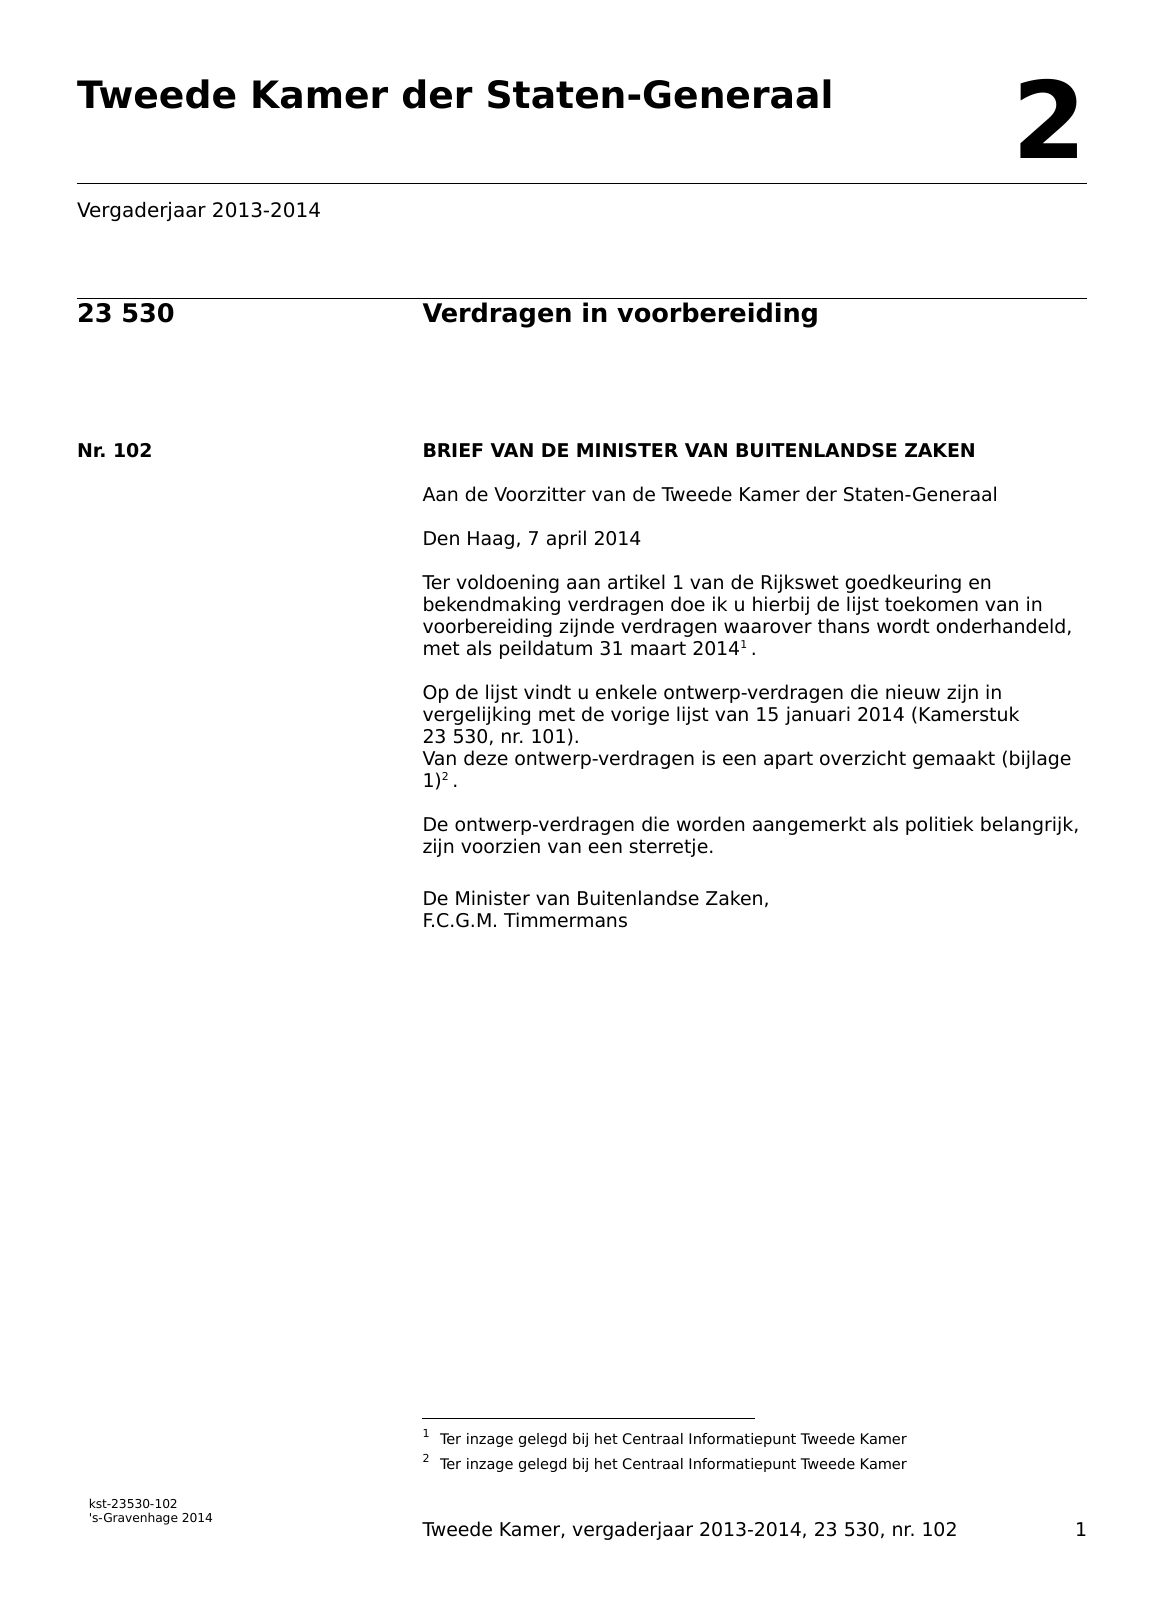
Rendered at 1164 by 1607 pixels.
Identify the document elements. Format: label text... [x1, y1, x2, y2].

table_header 2 [886, 59, 1087, 183]
text De Minister van Buitenlandse Zaken, F.C.G.M. Timmermans [422, 888, 1087, 932]
text 's-Gravenhage 2014 [88, 1511, 323, 1525]
text Op de lijst vindt u enkele ontwerp-verdragen die nieuw zijn in vergelijking met de vorige lijst van 15 januari 2014 (Kamerstuk 23 530, nr. 101). [422, 682, 1087, 748]
subtitle 23 530 Verdragen in voorbereiding [77, 299, 1087, 329]
text Van deze ontwerp-verdragen is een apart overzicht gemaakt (bijlage 1). [422, 748, 1087, 792]
table_cell Vergaderjaar 2013-2014 [77, 184, 1087, 298]
text Aan de Voorzitter van de Tweede Kamer der Staten-Generaal [422, 484, 1087, 506]
text Ter voldoening aan artikel 1 van de Rijkswet goedkeuring en bekendmaking verdragen doe ik u hierbij de lijst toekomen van in voorbereiding zijnde verdragen waarover thans wordt onderhandeld, met als peildatum 31 maart 2014. [422, 572, 1087, 660]
text Ter inzage gelegd bij het Centraal Informatiepunt Tweede Kamer [422, 1427, 1087, 1449]
text Ter inzage gelegd bij het Centraal Informatiepunt Tweede Kamer [422, 1452, 1087, 1474]
subtitle Nr. 102 BRIEF VAN DE MINISTER VAN BUITENLANDSE ZAKEN [77, 440, 1087, 462]
table_header Tweede Kamer der Staten-Generaal [77, 59, 886, 183]
text Den Haag, 7 april 2014 [422, 528, 1087, 550]
text kst-23530-102 [88, 1497, 323, 1511]
text De ontwerp-verdragen die worden aangemerkt als politiek belangrijk, zijn voorzien van een sterretje. [422, 814, 1087, 858]
